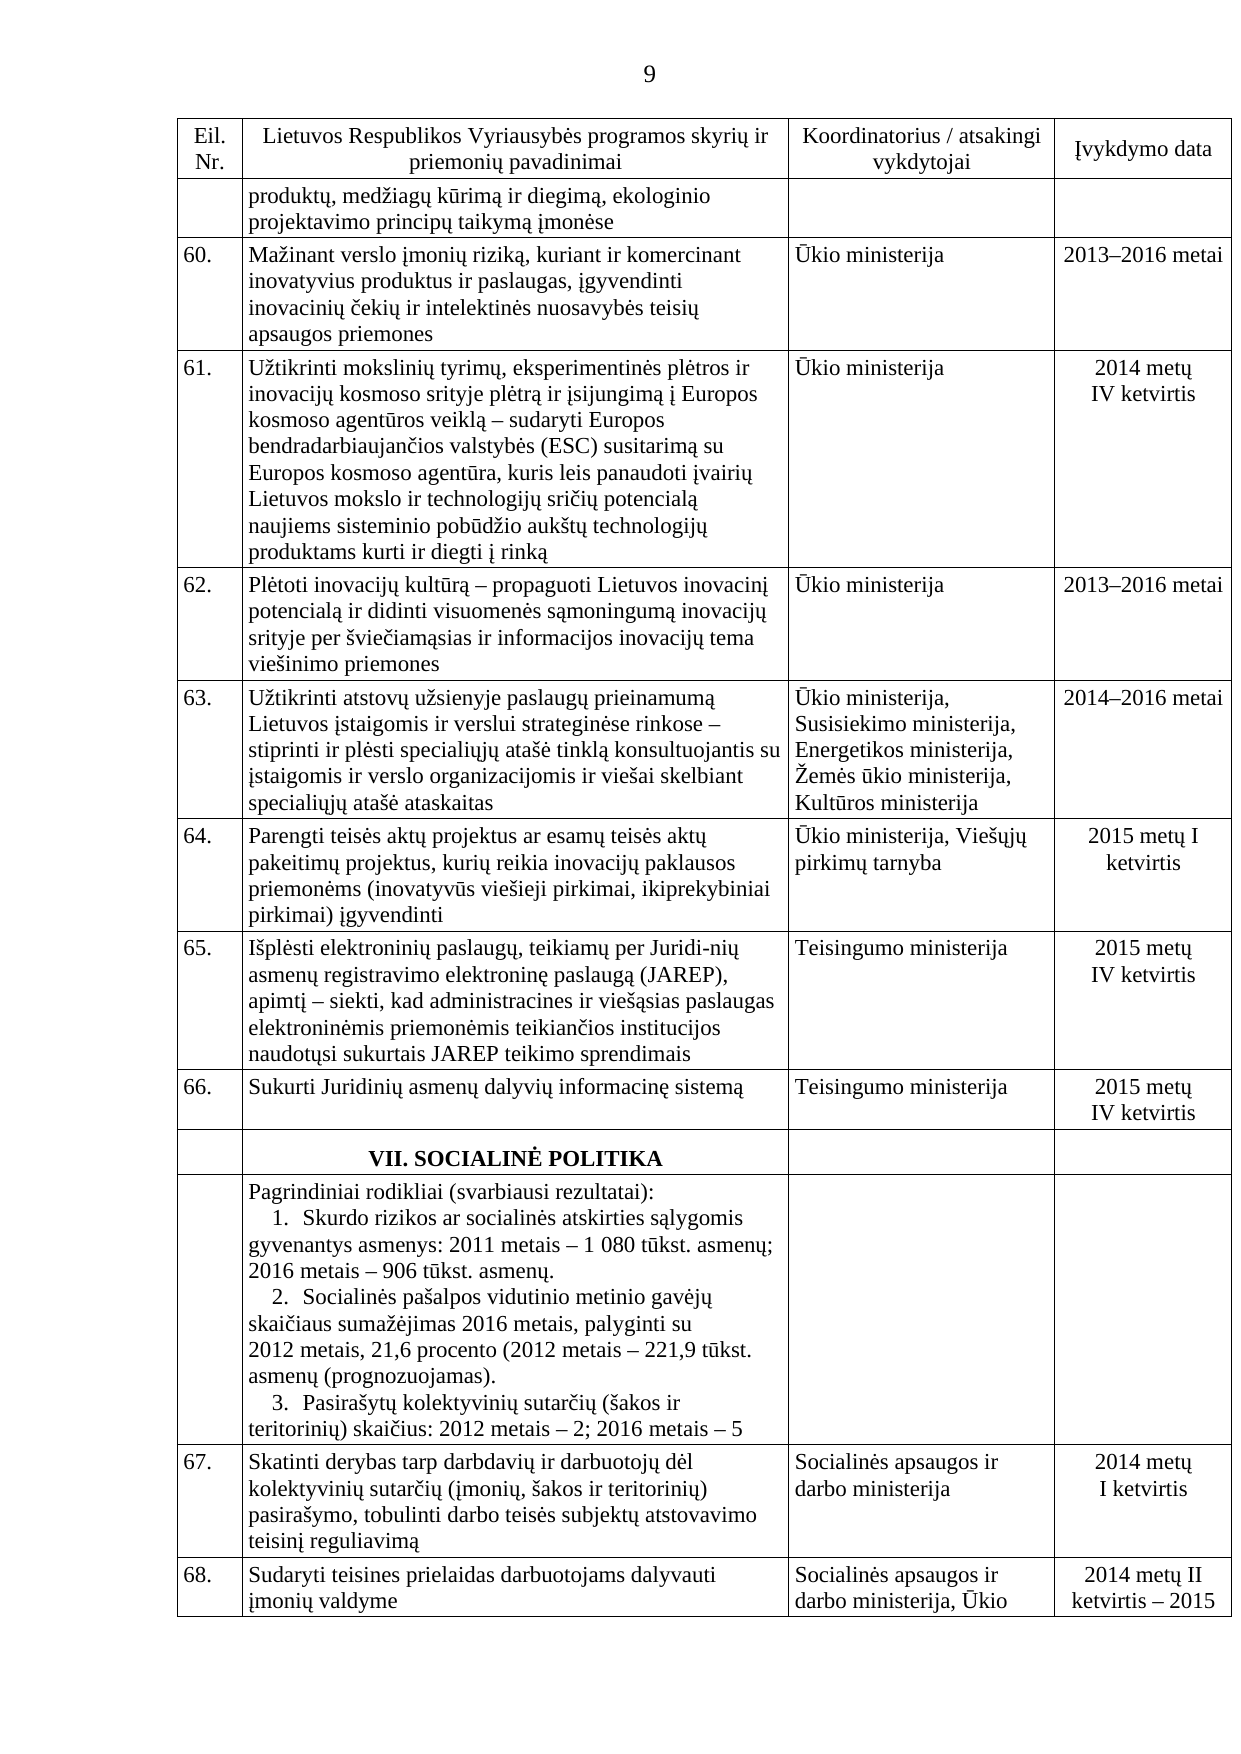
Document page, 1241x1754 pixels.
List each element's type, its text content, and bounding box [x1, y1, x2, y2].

table_cell 2013–2016 metai [1055, 568, 1231, 679]
table_cell Ūkio ministerija, Susisiekimo ministerija, Energetikos ministerija, Žemės ūkio ministerija, Kultūros ministerija [789, 681, 1054, 818]
table_cell Pagrindiniai rodikliai (svarbiausi rezultatai): 1. Skurdo rizikos ar socialinės atskirties sąlygomis gyvenantys asmenys: 2011 metais – 1 080 tūkst. asmenų; 2016 metais – 906 tūkst. asmenų. 2. Socialinės pašalpos vidutinio metinio gavėjų skaičiaus sumažėjimas 2016 metais, palyginti su 2012 metais, 21,6 procento (2012 metais – 221,9 tūkst. asmenų (prognozuojamas). 3. Pasirašytų kolektyvinių sutarčių (šakos ir teritorinių) skaičius: 2012 metais – 2; 2016 metais – 5 [243, 1175, 788, 1444]
table_cell [1055, 1130, 1231, 1174]
table_header Lietuvos Respublikos Vyriausybės programos skyrių ir priemonių pavadinimai [243, 119, 788, 178]
table_cell [178, 1175, 242, 1444]
table_cell Ūkio ministerija, Viešųjų pirkimų tarnyba [789, 819, 1054, 931]
table_cell 2015 metų IV ketvirtis [1055, 1070, 1231, 1129]
table_cell Mažinant verslo įmonių riziką, kuriant ir komercinant inovatyvius produktus ir paslaugas, įgyvendinti inovacinių čekių ir intelektinės nuosavybės teisių apsaugos priemones [243, 238, 788, 349]
table_cell [789, 179, 1054, 237]
table_cell 2015 metų IV ketvirtis [1055, 932, 1231, 1069]
table_cell 67. [178, 1445, 242, 1557]
table_cell 63. [178, 681, 242, 818]
table_cell 2014 metų I ketvirtis [1055, 1445, 1231, 1557]
table_cell 65. [178, 932, 242, 1069]
table_cell Teisingumo ministerija [789, 1070, 1054, 1129]
table_header Įvykdymo data [1055, 119, 1231, 178]
table_cell 2013–2016 metai [1055, 238, 1231, 349]
table_cell [178, 1130, 242, 1174]
table_cell Sukurti Juridinių asmenų dalyvių informacinę sistemą [243, 1070, 788, 1129]
table_cell 62. [178, 568, 242, 679]
table_cell Skatinti derybas tarp darbdavių ir darbuotojų dėl kolektyvinių sutarčių (įmonių, šakos ir teritorinių) pasirašymo, tobulinti darbo teisės subjektų atstovavimo teisinį reguliavimą [243, 1445, 788, 1557]
table_cell [178, 179, 242, 237]
table_cell 60. [178, 238, 242, 349]
table_cell 2014 metų II ketvirtis – 2015 [1055, 1558, 1231, 1616]
table_cell Ūkio ministerija [789, 568, 1054, 679]
table_cell Ūkio ministerija [789, 238, 1054, 349]
table_cell 2014 metų IV ketvirtis [1055, 351, 1231, 567]
table_cell produktų, medžiagų kūrimą ir diegimą, ekologinio projektavimo principų taikymą įmonėse [243, 179, 788, 237]
table_cell 2014–2016 metai [1055, 681, 1231, 818]
table_cell 61. [178, 351, 242, 567]
table_cell 64. [178, 819, 242, 931]
table_cell Išplėsti elektroninių paslaugų, teikiamų per Juridi-nių asmenų registravimo elektroninę paslaugą (JAREP), apimtį – siekti, kad administracines ir viešąsias paslaugas elektroninėmis priemonėmis teikiančios institucijos naudotųsi sukurtais JAREP teikimo sprendimais [243, 932, 788, 1069]
table_cell Socialinės apsaugos ir darbo ministerija, Ūkio [789, 1558, 1054, 1616]
table_cell Parengti teisės aktų projektus ar esamų teisės aktų pakeitimų projektus, kurių reikia inovacijų paklausos priemonėms (inovatyvūs viešieji pirkimai, ikiprekybiniai pirkimai) įgyvendinti [243, 819, 788, 931]
table_header Koordinatorius / atsakingi vykdytojai [789, 119, 1054, 178]
table_cell Užtikrinti atstovų užsienyje paslaugų prieinamumą Lietuvos įstaigomis ir verslui strateginėse rinkose – stiprinti ir plėsti specialiųjų atašė tinklą konsultuojantis su įstaigomis ir verslo organizacijomis ir viešai skelbiant specialiųjų atašė ataskaitas [243, 681, 788, 818]
table_cell [1055, 1175, 1231, 1444]
table_cell Plėtoti inovacijų kultūrą – propaguoti Lietuvos inovacinį potencialą ir didinti visuomenės sąmoningumą inovacijų srityje per šviečiamąsias ir informacijos inovacijų tema viešinimo priemones [243, 568, 788, 679]
table_cell Ūkio ministerija [789, 351, 1054, 567]
table_header Eil. Nr. [178, 119, 242, 178]
table_cell [1055, 179, 1231, 237]
table_cell Užtikrinti mokslinių tyrimų, eksperimentinės plėtros ir inovacijų kosmoso srityje plėtrą ir įsijungimą į Europos kosmoso agentūros veiklą – sudaryti Europos bendradarbiaujančios valstybės (ESC) susitarimą su Europos kosmoso agentūra, kuris leis panaudoti įvairių Lietuvos mokslo ir technologijų sričių potencialą naujiems sisteminio pobūdžio aukštų technologijų produktams kurti ir diegti į rinką [243, 351, 788, 567]
table_cell Sudaryti teisines prielaidas darbuotojams dalyvauti įmonių valdyme [243, 1558, 788, 1616]
table_cell 66. [178, 1070, 242, 1129]
table_cell Socialinės apsaugos ir darbo ministerija [789, 1445, 1054, 1557]
table_cell 2015 metų I ketvirtis [1055, 819, 1231, 931]
table_cell [789, 1130, 1054, 1174]
table_cell Teisingumo ministerija [789, 932, 1054, 1069]
table_cell [789, 1175, 1054, 1444]
table_cell VII. SOCIALINĖ POLITIKA [243, 1130, 788, 1174]
table_cell 68. [178, 1558, 242, 1616]
